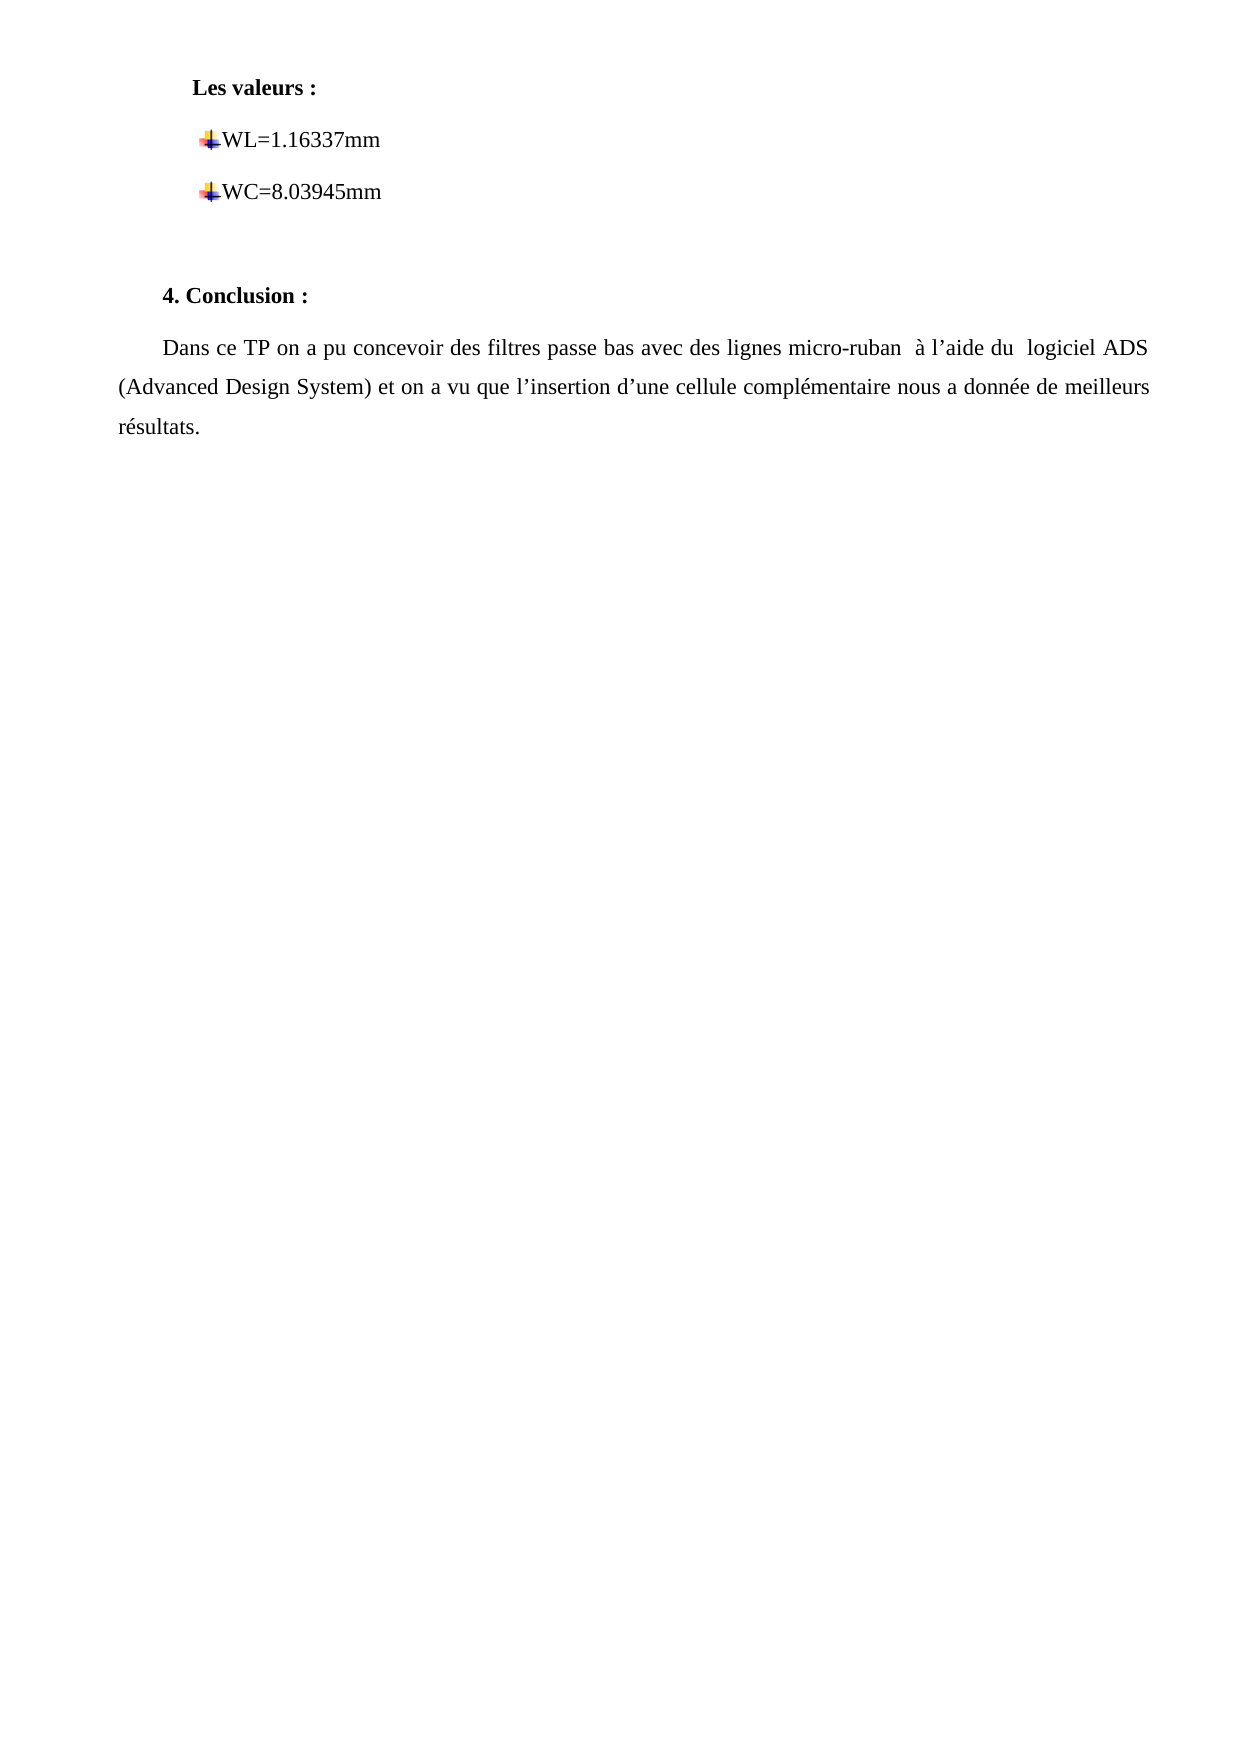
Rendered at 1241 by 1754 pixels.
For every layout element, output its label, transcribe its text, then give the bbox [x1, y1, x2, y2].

list WC=8.03945mm [156, 178, 1152, 204]
list Les valeurs : [118, 74, 1152, 100]
list WL=1.16337mm [156, 126, 1152, 152]
text 4. Conclusion : [118, 282, 1152, 308]
text Dans ce TP on a pu concevoir des filtres passe bas avec des lignes micro-ruban à l’aide du logiciel ADS (Advanced Design System) et on a vu que l’insertion d’une cellule complémentaire nous a donnée de meilleurs résultats. [118, 334, 1152, 439]
